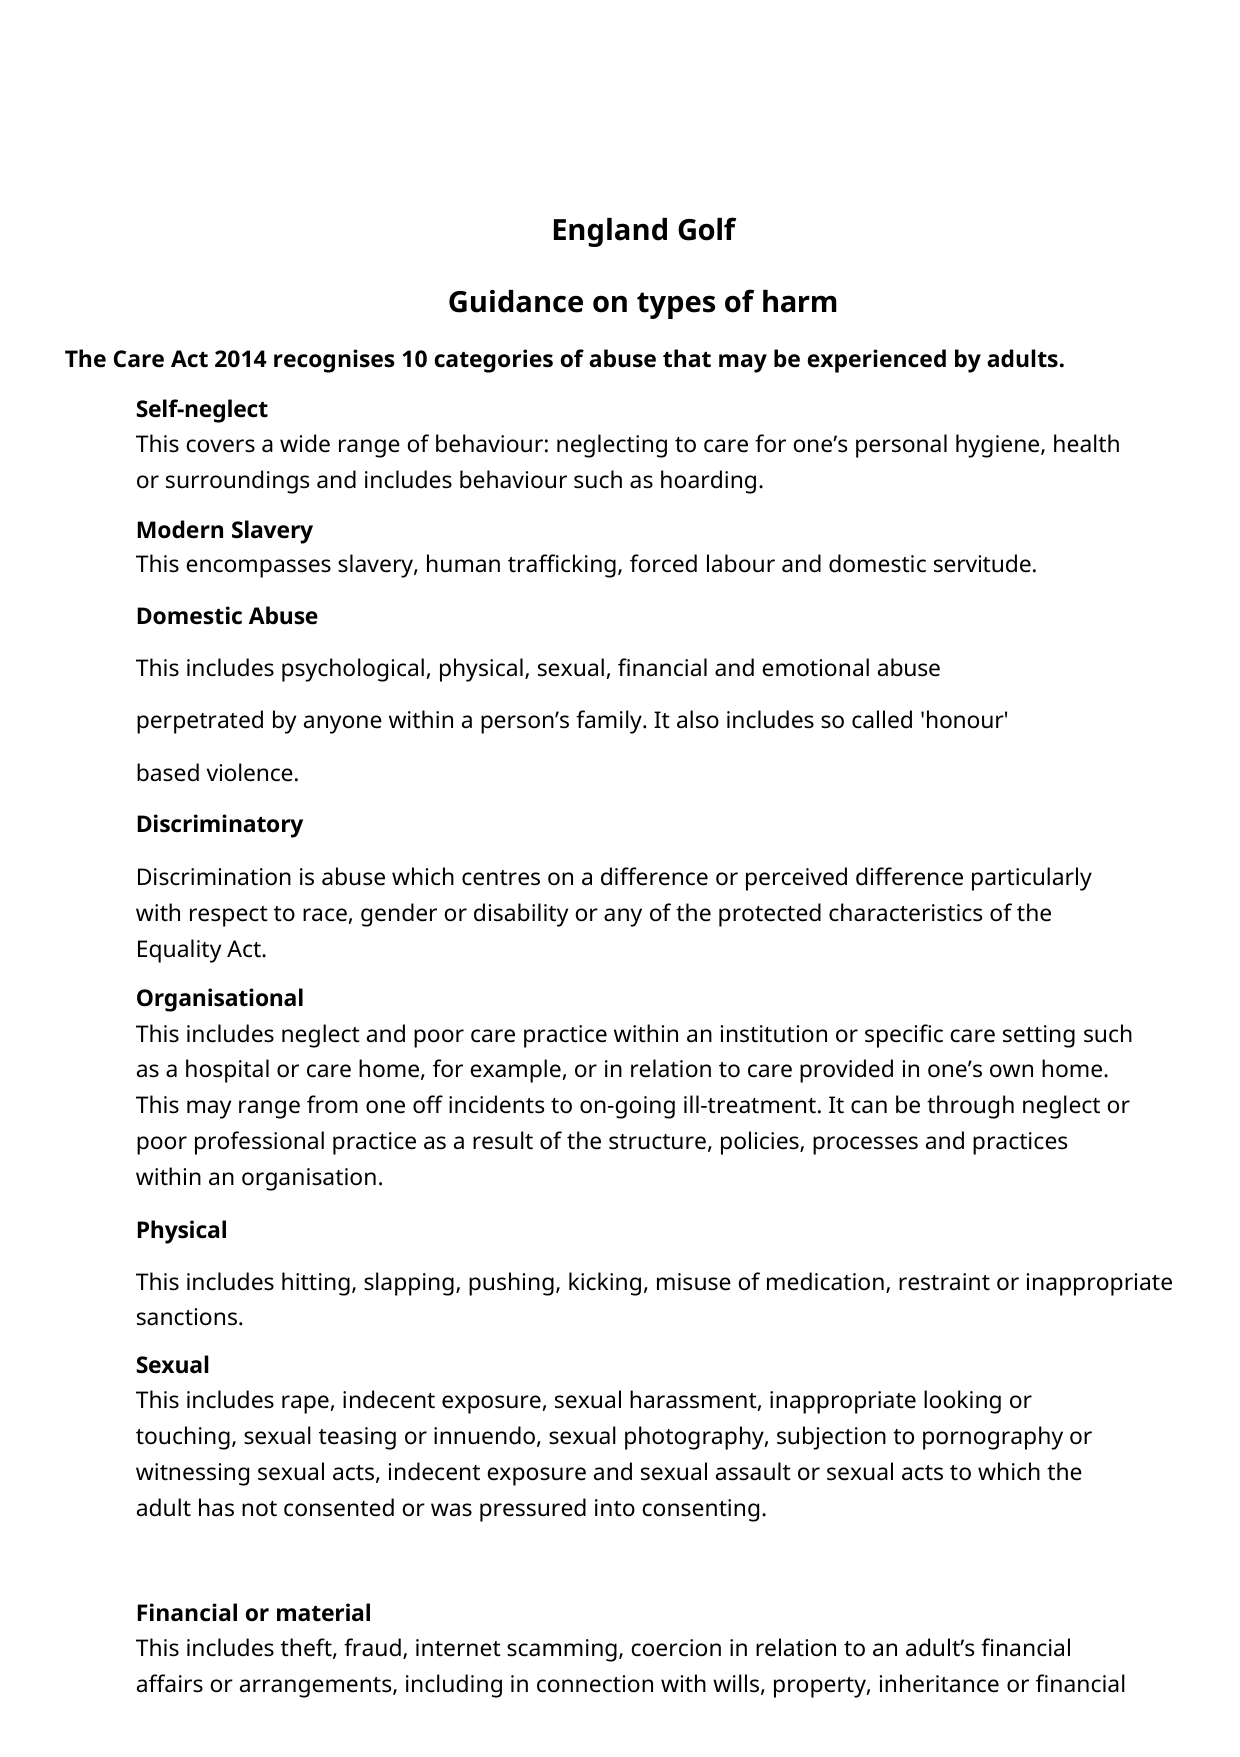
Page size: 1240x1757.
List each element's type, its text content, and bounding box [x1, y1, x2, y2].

text Guidance on types of harm [325, 281, 961, 321]
text England Golf [325, 209, 962, 249]
text This encompasses slavery, human trafficking, forced labour and domestic servitude. [136, 548, 1208, 579]
text Self-neglect [136, 395, 1208, 422]
subtitle Discriminatory [136, 808, 1208, 839]
subtitle Physical [136, 1214, 1208, 1245]
text based violence. [136, 756, 1208, 788]
text This includes psychological, physical, sexual, financial and emotional abuse [136, 652, 1208, 683]
text Discrimination is abuse which centres on a difference or perceived difference particularly with respect to race, gender or disability or any of the protected characteristics of the Equality Act. [136, 861, 1127, 964]
text perpetrated by anyone within a person’s family. It also includes so called 'honour' [136, 704, 1208, 736]
text This includes rape, indecent exposure, sexual harassment, inappropriate looking or touching, sexual teasing or innuendo, sexual photography, subjection to pornography or witnessing sexual acts, indecent exposure and sexual assault or sexual acts to which the adult has not consented or was pressured into consenting. [136, 1384, 1127, 1523]
subtitle Financial or material [136, 1597, 1208, 1628]
subtitle The Care Act 2014 recognises 10 categories of abuse that may be experienced by adults. [64, 343, 1127, 374]
text This includes theft, fraud, internet scamming, coercion in relation to an adult’s financial affairs or arrangements, including in connection with wills, property, inheritance or financial [136, 1632, 1127, 1699]
subtitle Sexual [136, 1351, 1208, 1379]
text This includes hitting, slapping, pushing, kicking, misuse of medication, restraint or inappropriate sanctions. [136, 1266, 1208, 1332]
text This includes neglect and poor care practice within an institution or specific care setting such as a hospital or care home, for example, or in relation to care provided in one’s own home. This may range from one off incidents to on-going ill-treatment. It can be through neglect or poor professional practice as a result of the structure, policies, processes and practices within an organisation. [136, 1017, 1137, 1192]
subtitle Domestic Abuse [136, 600, 1208, 631]
subtitle Organisational [136, 985, 1208, 1012]
subtitle Modern Slavery [136, 516, 1208, 544]
text This covers a wide range of behaviour: neglecting to care for one’s personal hygiene, health or surroundings and includes behaviour such as hoarding. [136, 428, 1127, 495]
